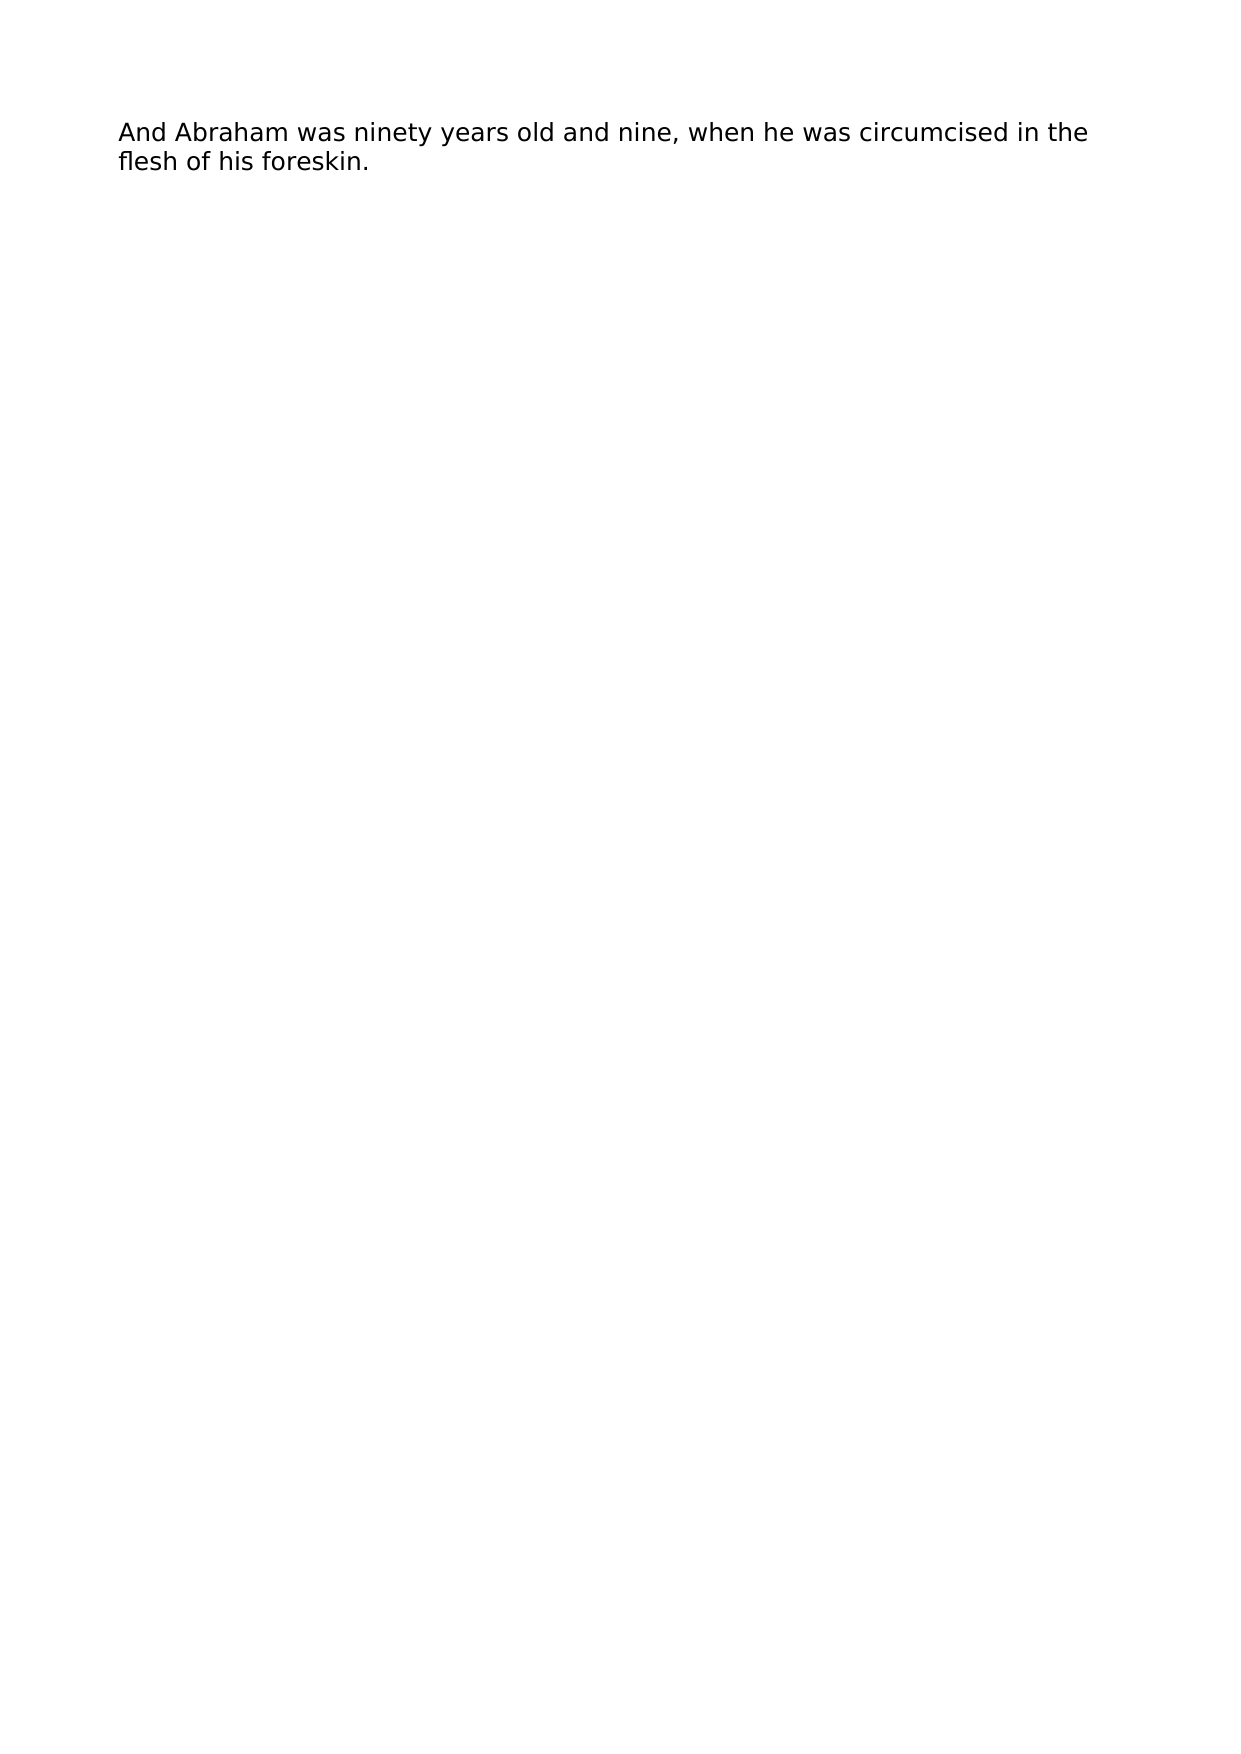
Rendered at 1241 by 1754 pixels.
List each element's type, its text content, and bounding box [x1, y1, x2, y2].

text And Abraham was ninety years old and nine, when he was circumcised in the flesh of his foreskin. [118, 118, 1122, 176]
